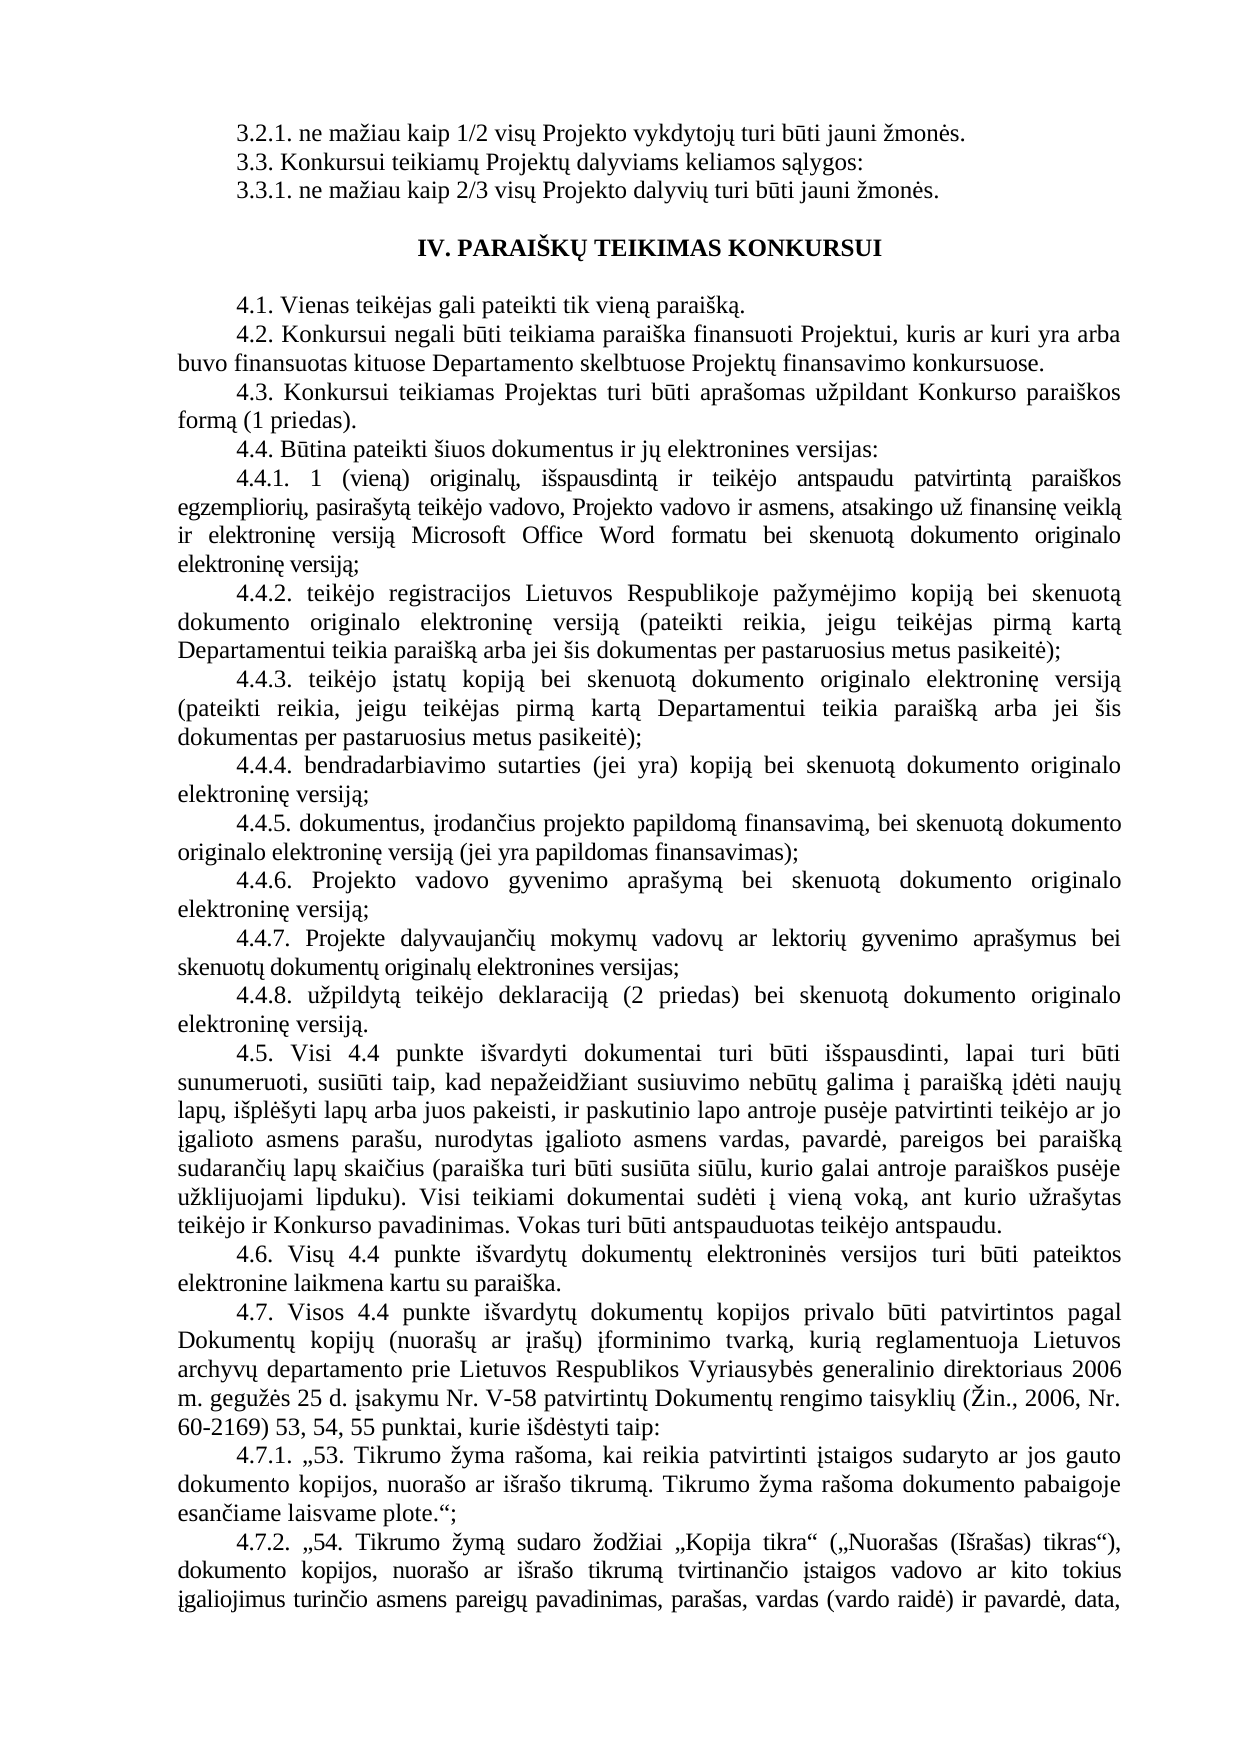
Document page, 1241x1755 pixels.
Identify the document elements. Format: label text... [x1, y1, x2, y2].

text 4.7.2. „54. Tikrumo žymą sudaro žodžiai „Kopija tikra“ („Nuorašas (Išrašas) tikras“), dokumento kopijos, nuorašo ar išrašo tikrumą tvirtinančio įstaigos vadovo ar kito tokius įgaliojimus turinčio asmens pareigų pavadinimas, parašas, vardas (vardo raidė) ir pavardė, data, [177, 1527, 1122, 1613]
text 4.4.5. dokumentus, įrodančius projekto papildomą finansavimą, bei skenuotą dokumento originalo elektroninę versiją (jei yra papildomas finansavimas); [177, 808, 1122, 866]
text 4.3. Konkursui teikiamas Projektas turi būti aprašomas užpildant Konkurso paraiškos formą (1 priedas). [177, 377, 1122, 434]
text 4.4.7. Projekte dalyvaujančių mokymų vadovų ar lektorių gyvenimo aprašymus bei skenuotų dokumentų originalų elektronines versijas; [177, 923, 1122, 981]
text 3.2.1. ne mažiau kaip 1/2 visų Projekto vykdytojų turi būti jauni žmonės. [177, 118, 1122, 147]
text 4.5. Visi 4.4 punkte išvardyti dokumentai turi būti išspausdinti, lapai turi būti sunumeruoti, susiūti taip, kad nepažeidžiant susiuvimo nebūtų galima į paraišką įdėti naujų lapų, išplėšyti lapų arba juos pakeisti, ir paskutinio lapo antroje pusėje patvirtinti teikėjo ar jo įgalioto asmens parašu, nurodytas įgalioto asmens vardas, pavardė, pareigos bei paraišką sudarančių lapų skaičius (paraiška turi būti susiūta siūlu, kurio galai antroje paraiškos pusėje užklijuojami lipduku). Visi teikiami dokumentai sudėti į vieną voką, ant kurio užrašytas teikėjo ir Konkurso pavadinimas. Vokas turi būti antspauduotas teikėjo antspaudu. [177, 1038, 1122, 1239]
text 3.3.1. ne mažiau kaip 2/3 visų Projekto dalyvių turi būti jauni žmonės. [177, 176, 1122, 204]
text 4.4.8. užpildytą teikėjo deklaraciją (2 priedas) bei skenuotą dokumento originalo elektroninę versiją. [177, 981, 1122, 1038]
text 4.7.1. „53. Tikrumo žyma rašoma, kai reikia patvirtinti įstaigos sudaryto ar jos gauto dokumento kopijos, nuorašo ar išrašo tikrumą. Tikrumo žyma rašoma dokumento pabaigoje esančiame laisvame plote.“; [177, 1441, 1122, 1527]
text 4.1. Vienas teikėjas gali pateikti tik vieną paraišką. [177, 291, 1122, 319]
text 4.4.2. teikėjo registracijos Lietuvos Respublikoje pažymėjimo kopiją bei skenuotą dokumento originalo elektroninę versiją (pateikti reikia, jeigu teikėjas pirmą kartą Departamentui teikia paraišką arba jei šis dokumentas per pastaruosius metus pasikeitė); [177, 578, 1122, 664]
text 4.4.6. Projekto vadovo gyvenimo aprašymą bei skenuotą dokumento originalo elektroninę versiją; [177, 866, 1122, 923]
text IV. PARAIŠKŲ TEIKIMAS KONKURSUI [177, 233, 1122, 262]
text 4.4.3. teikėjo įstatų kopiją bei skenuotą dokumento originalo elektroninę versiją (pateikti reikia, jeigu teikėjas pirmą kartą Departamentui teikia paraišką arba jei šis dokumentas per pastaruosius metus pasikeitė); [177, 664, 1122, 751]
text 4.4.4. bendradarbiavimo sutarties (jei yra) kopiją bei skenuotą dokumento originalo elektroninę versiją; [177, 751, 1122, 808]
text 4.2. Konkursui negali būti teikiama paraiška finansuoti Projektui, kuris ar kuri yra arba buvo finansuotas kituose Departamento skelbtuose Projektų finansavimo konkursuose. [177, 319, 1122, 377]
text 4.4. Būtina pateikti šiuos dokumentus ir jų elektronines versijas: [177, 434, 1122, 463]
text 4.4.1. 1 (vieną) originalų, išspausdintą ir teikėjo antspaudu patvirtintą paraiškos egzempliorių, pasirašytą teikėjo vadovo, Projekto vadovo ir asmens, atsakingo už finansinę veiklą ir elektroninę versiją Microsoft Office Word formatu bei skenuotą dokumento originalo elektroninę versiją; [177, 463, 1122, 578]
text 3.3. Konkursui teikiamų Projektų dalyviams keliamos sąlygos: [177, 147, 1122, 176]
text 4.6. Visų 4.4 punkte išvardytų dokumentų elektroninės versijos turi būti pateiktos elektronine laikmena kartu su paraiška. [177, 1239, 1122, 1297]
text 4.7. Visos 4.4 punkte išvardytų dokumentų kopijos privalo būti patvirtintos pagal Dokumentų kopijų (nuorašų ar įrašų) įforminimo tvarką, kurią reglamentuoja Lietuvos archyvų departamento prie Lietuvos Respublikos Vyriausybės generalinio direktoriaus 2006 m. gegužės 25 d. įsakymu Nr. V-58 patvirtintų Dokumentų rengimo taisyklių (Žin., 2006, Nr. 60-2169) 53, 54, 55 punktai, kurie išdėstyti taip: [177, 1297, 1122, 1441]
